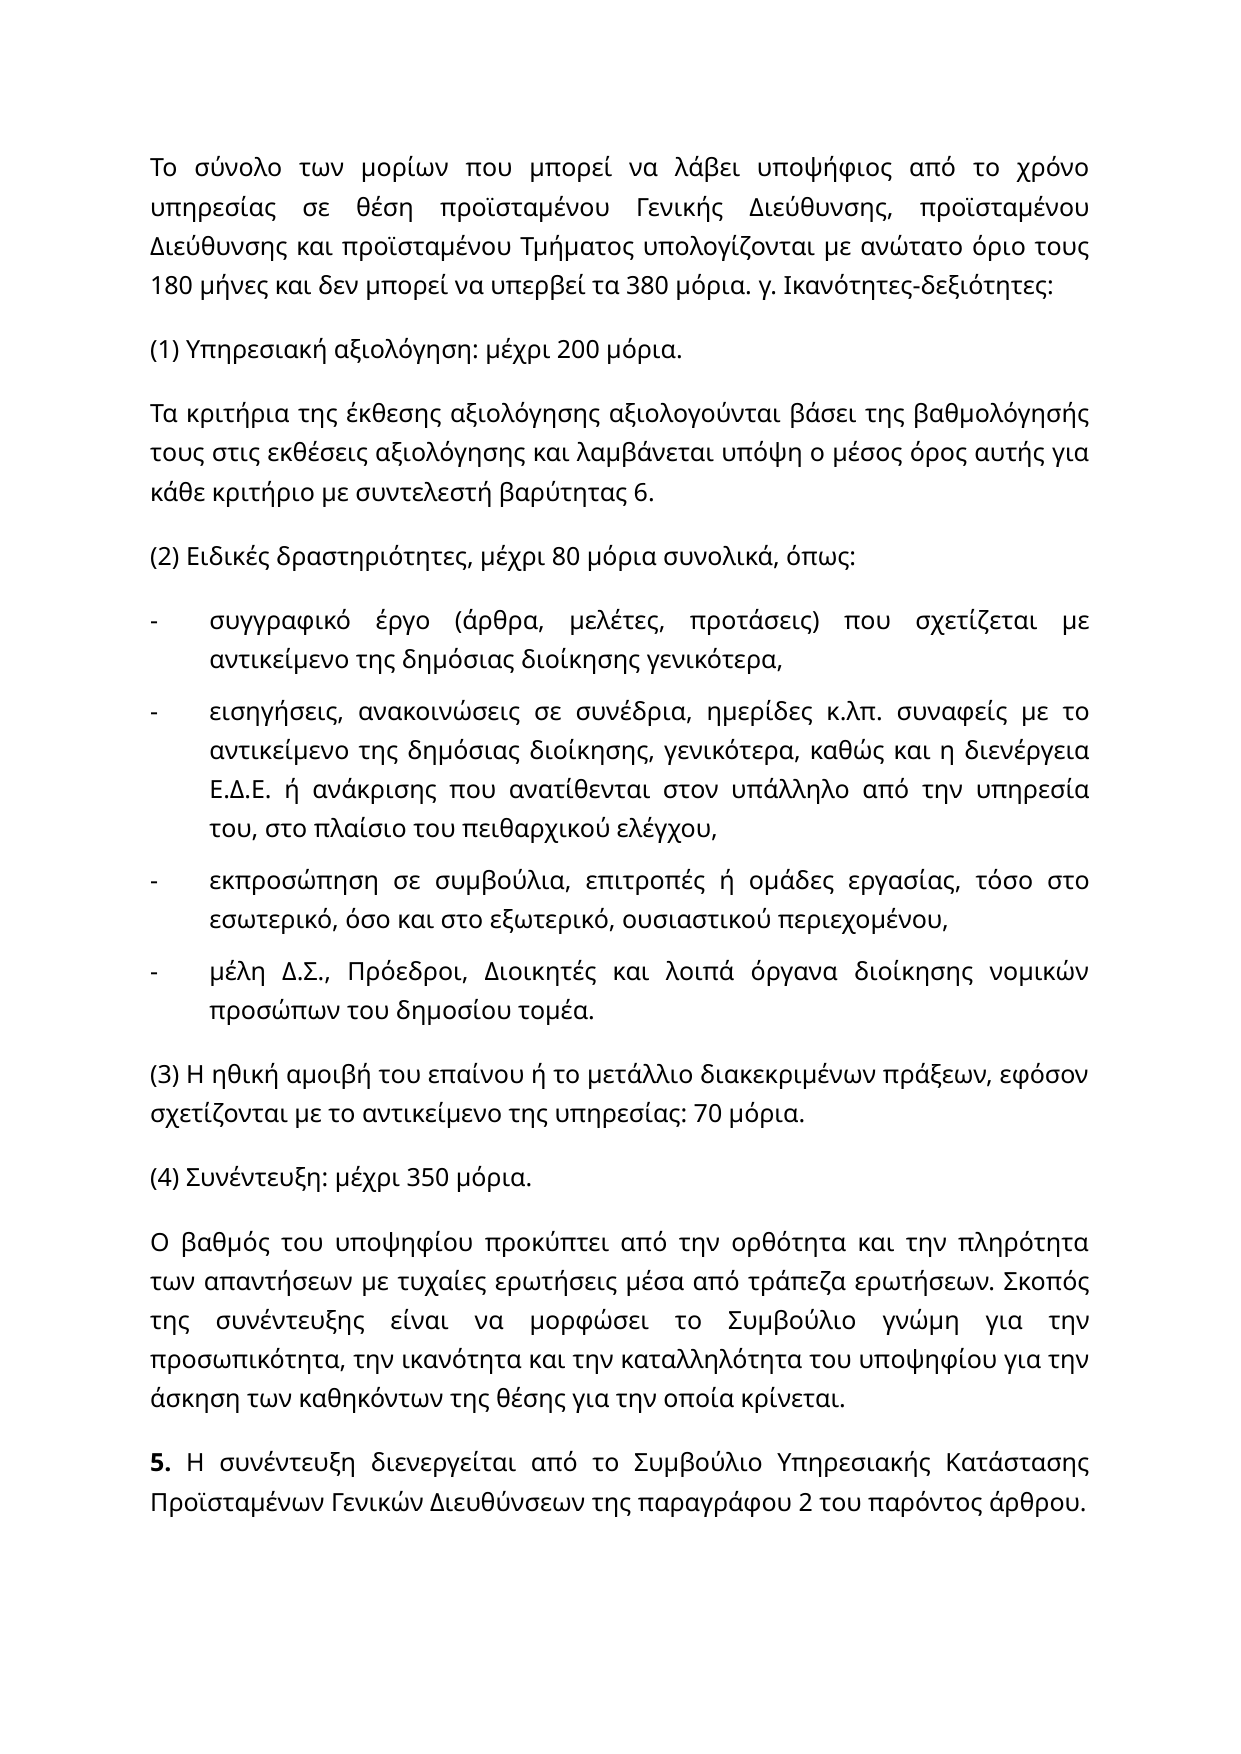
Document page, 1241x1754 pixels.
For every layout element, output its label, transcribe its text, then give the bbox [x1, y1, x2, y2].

text (2) Ειδικές δραστηριότητες, μέχρι 80 μόρια συνολικά, όπως: [150, 538, 1090, 572]
list - συγγραφικό έργο (άρθρα, μελέτες, προτάσεις) που σχετίζεται με αντικείμενο της δημόσιας διοίκησης γενικότερα, [150, 602, 1090, 676]
text 5. Η συνέντευξη διενεργείται από το Συμβούλιο Υπηρεσιακής Κατάστασης Προϊσταμένων Γενικών Διευθύνσεων της παραγράφου 2 του παρόντος άρθρου. [150, 1445, 1090, 1518]
text Τα κριτήρια της έκθεσης αξιολόγησης αξιολογούνται βάσει της βαθμολόγησής τους στις εκθέσεις αξιολόγησης και λαμβάνεται υπόψη ο μέσος όρος αυτής για κάθε κριτήριο με συντελεστή βαρύτητας 6. [150, 396, 1090, 508]
text (4) Συνέντευξη: μέχρι 350 μόρια. [150, 1160, 1090, 1194]
text Το σύνολο των μορίων που μπορεί να λάβει υποψήφιος από το χρόνο υπηρεσίας σε θέση προϊσταμένου Γενικής Διεύθυνσης, προϊσταμένου Διεύθυνσης και προϊσταμένου Τμήματος υπολογίζονται με ανώτατο όριο τους 180 μήνες και δεν μπορεί να υπερβεί τα 380 μόρια. γ. Ικανότητες-δεξιότητες: [150, 150, 1090, 302]
text Ο βαθμός του υποψηφίου προκύπτει από την ορθότητα και την πληρότητα των απαντήσεων με τυχαίες ερωτήσεις μέσα από τράπεζα ερωτήσεων. Σκοπός της συνέντευξης είναι να μορφώσει το Συμβούλιο γνώμη για την προσωπικότητα, την ικανότητα και την καταλληλότητα του υποψηφίου για την άσκηση των καθηκόντων της θέσης για την οποία κρίνεται. [150, 1224, 1090, 1415]
list - εκπροσώπηση σε συμβούλια, επιτροπές ή ομάδες εργασίας, τόσο στο εσωτερικό, όσο και στο εξωτερικό, ουσιαστικού περιεχομένου, [150, 862, 1090, 936]
text (1) Υπηρεσιακή αξιολόγηση: μέχρι 200 μόρια. [150, 332, 1090, 366]
list - μέλη Δ.Σ., Πρόεδροι, Διοικητές και λοιπά όργανα διοίκησης νομικών προσώπων του δημοσίου τομέα. [150, 953, 1090, 1027]
text (3) Η ηθική αμοιβή του επαίνου ή το μετάλλιο διακεκριμένων πράξεων, εφόσον σχετίζονται με το αντικείμενο της υπηρεσίας: 70 μόρια. [150, 1057, 1090, 1130]
list - εισηγήσεις, ανακοινώσεις σε συνέδρια, ημερίδες κ.λπ. συναφείς με το αντικείμενο της δημόσιας διοίκησης, γενικότερα, καθώς και η διενέργεια Ε.Δ.Ε. ή ανάκρισης που ανατίθενται στον υπάλληλο από την υπηρεσία του, στο πλαίσιο του πειθαρχικού ελέγχου, [150, 693, 1090, 845]
